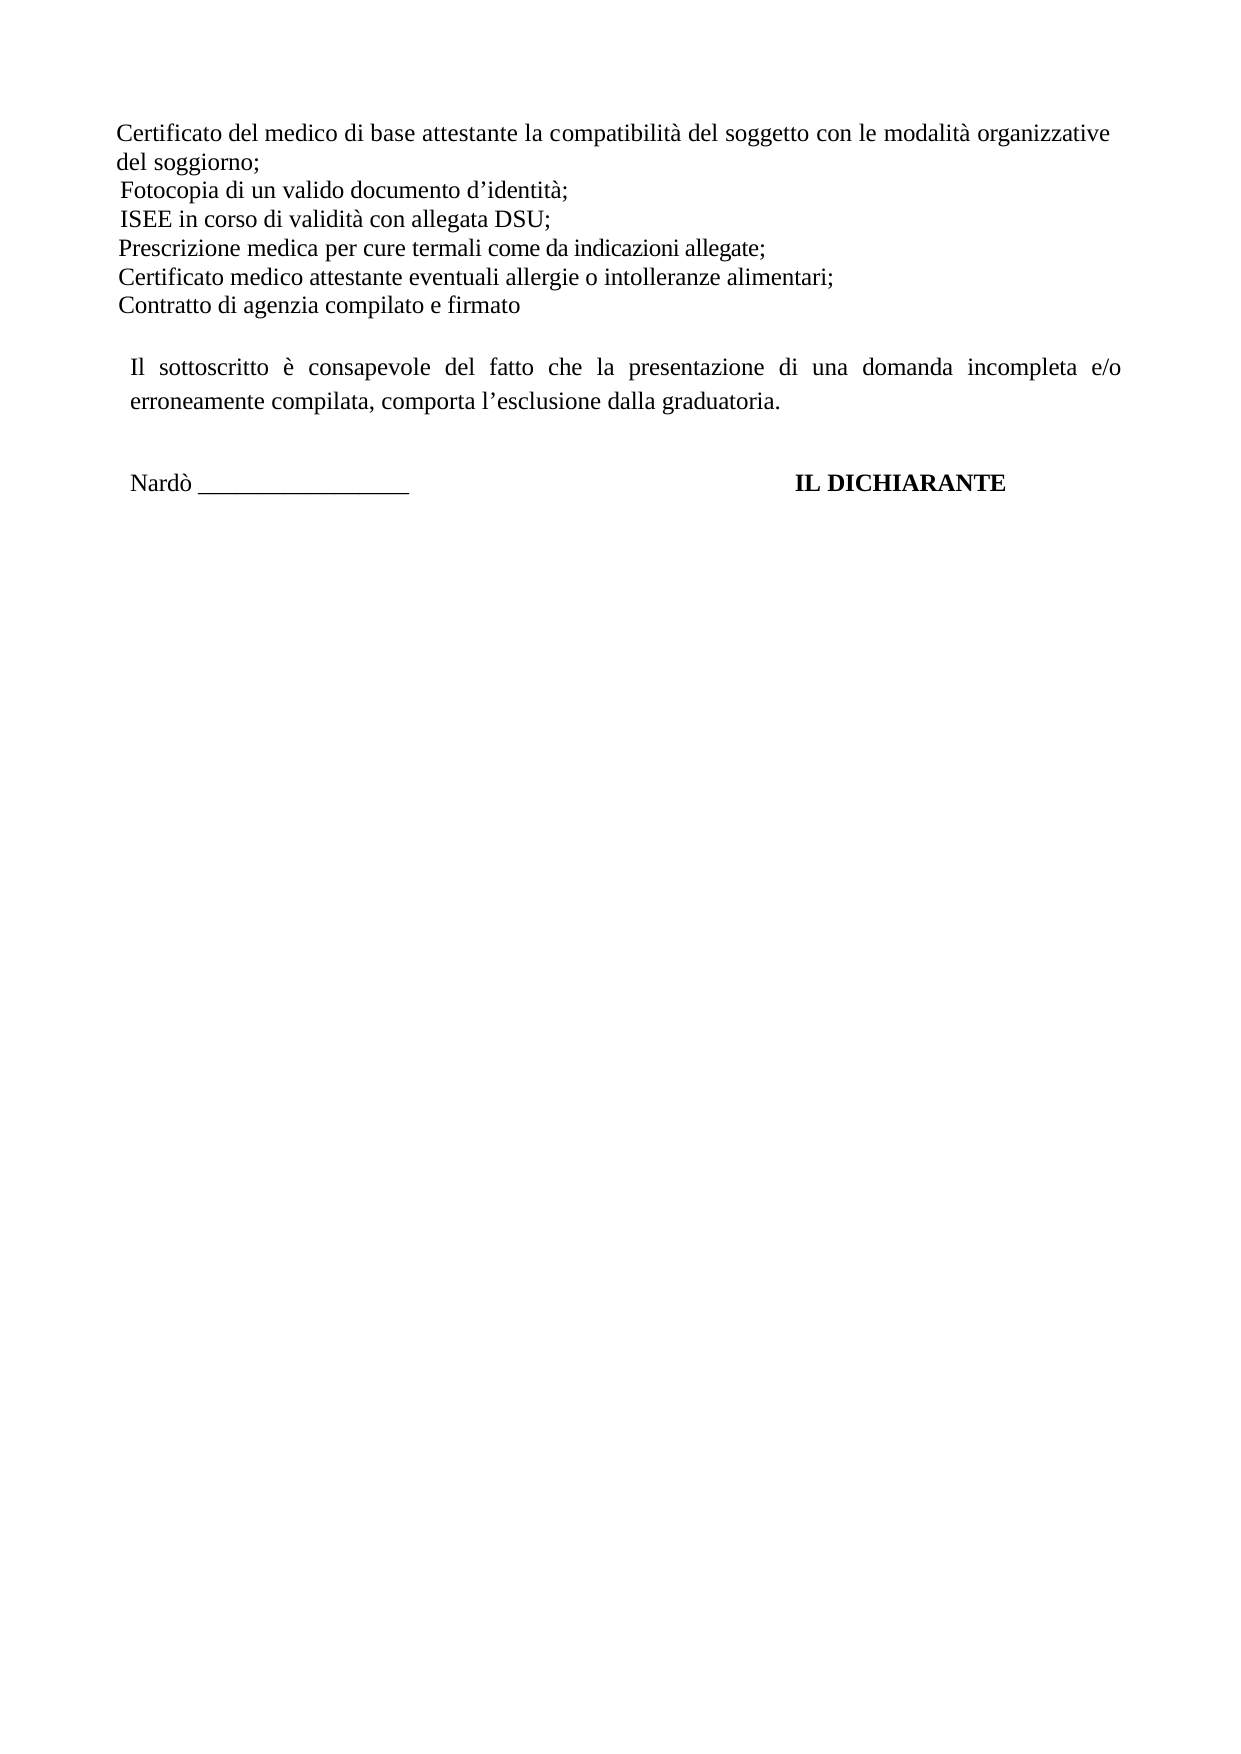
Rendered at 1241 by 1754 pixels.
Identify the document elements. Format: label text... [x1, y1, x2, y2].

text Il sottoscritto è consapevole del fatto che la presentazione di una domanda incompleta e/o erroneamente compilata, comporta l’esclusione dalla graduatoria. [130, 352, 1122, 415]
text Nardò _________________ IL DICHIARANTE [130, 468, 1122, 496]
text Certificato del medico di base attestante la compatibilità del soggetto con le modalità organizzative del soggiorno; [116, 118, 1111, 176]
text Contratto di agenzia compilato e firmato [118, 291, 1122, 319]
text Certificato medico attestante eventuali allergie o intolleranze alimentari; [118, 262, 1122, 291]
text ISEE in corso di validità con allegata DSU; [120, 204, 1122, 233]
text Fotocopia di un valido documento d’identità; [120, 176, 1122, 204]
text Prescrizione medica per cure termali come da indicazioni allegate; [118, 233, 1122, 262]
